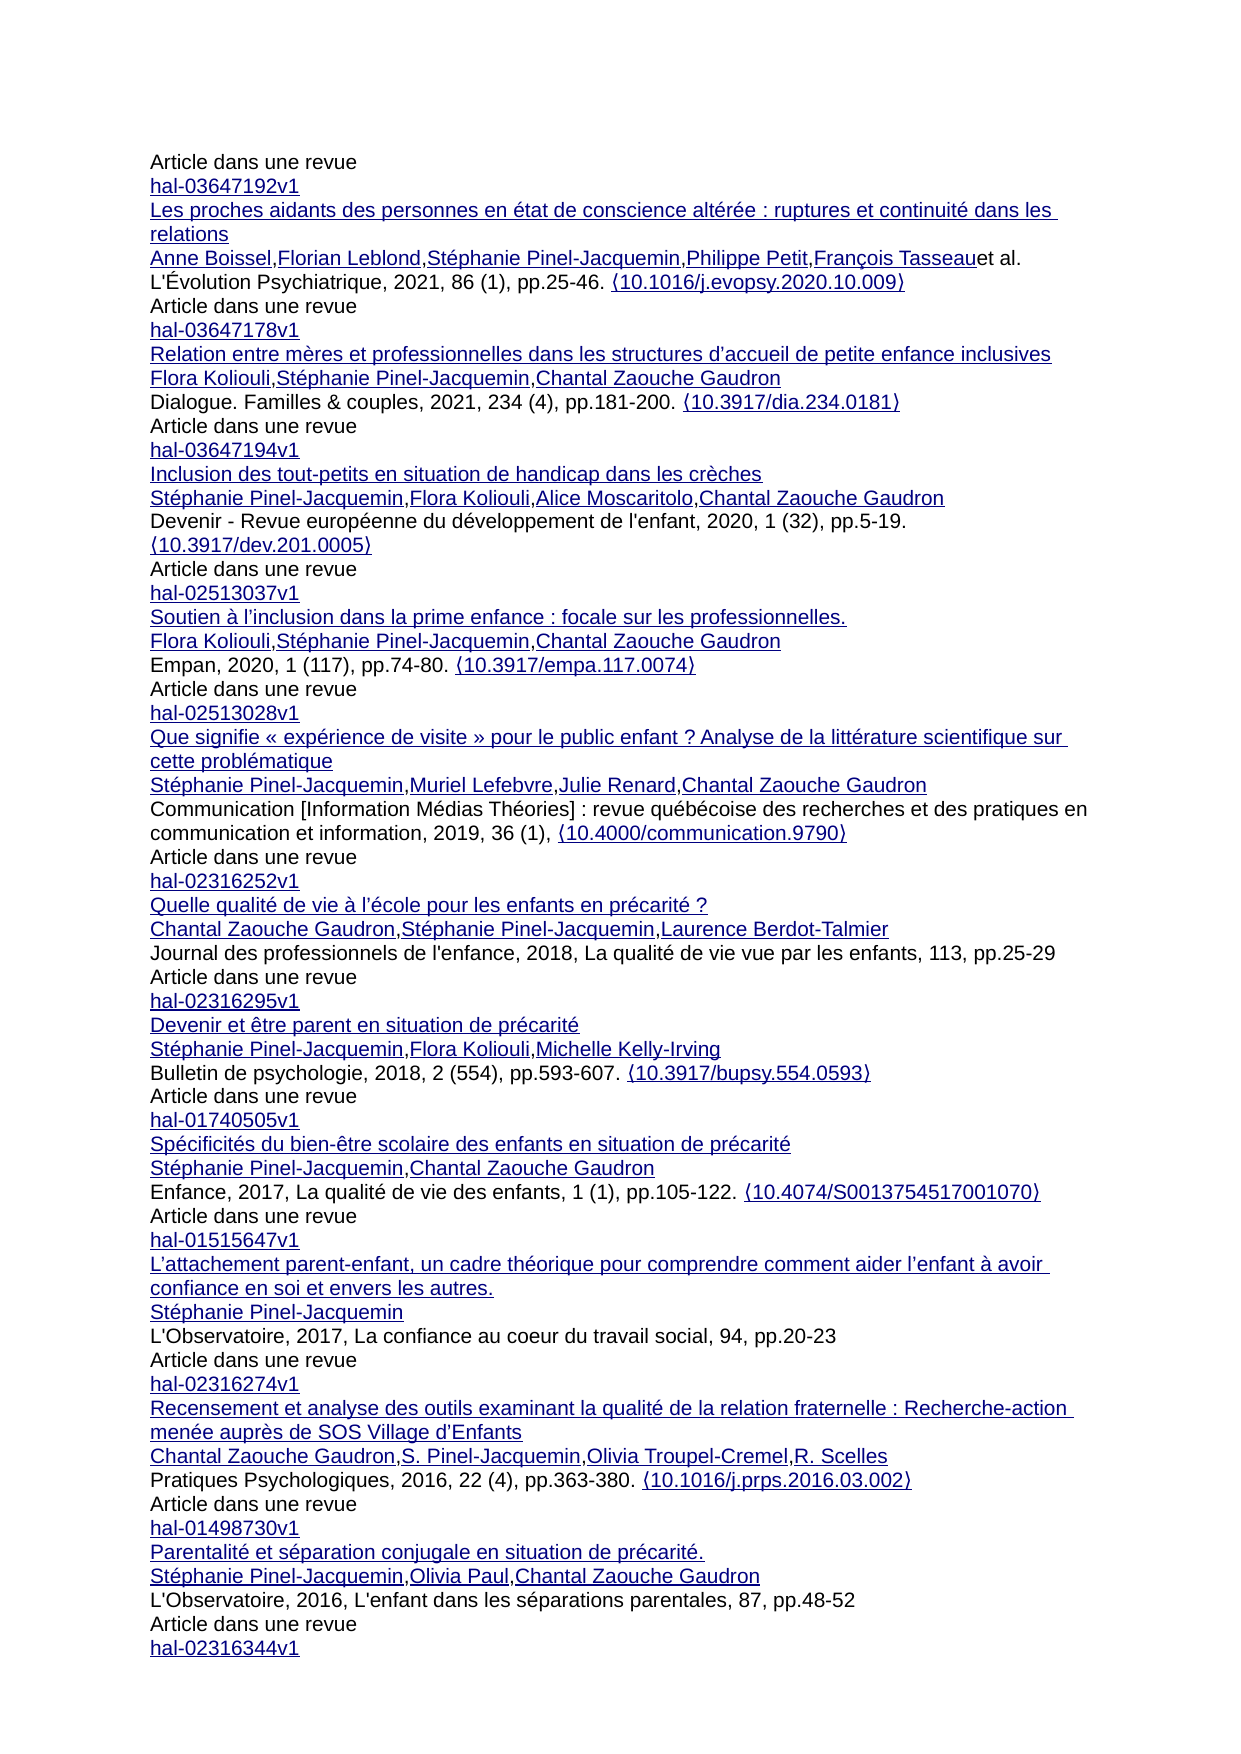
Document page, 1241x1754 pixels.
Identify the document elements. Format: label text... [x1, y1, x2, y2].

table_cell Article dans une revue hal-03647192v1 [150, 150, 1090, 198]
table_cell Les proches aidants des personnes en état de conscience altérée : ruptures et continuité dans les relations Anne Boissel,Florian Leblond,Stéphanie Pinel-Jacquemin,Philippe Petit,François Tasseauet al. L'Évolution Psychiatrique, 2021, 86 (1), pp.25-46. ⟨10.1016/j.evopsy.2020.10.009⟩ Article dans une revue hal-03647178v1 [150, 198, 1090, 342]
table_cell Parentalité et séparation conjugale en situation de précarité. Stéphanie Pinel-Jacquemin,Olivia Paul,Chantal Zaouche Gaudron L'Observatoire, 2016, L'enfant dans les séparations parentales, 87, pp.48-52 Article dans une revue hal-02316344v1 [150, 1540, 1090, 1659]
table_cell Recensement et analyse des outils examinant la qualité de la relation fraternelle : Recherche-action menée auprès de SOS Village d’Enfants Chantal Zaouche Gaudron,S. Pinel-Jacquemin,Olivia Troupel-Cremel,R. Scelles Pratiques Psychologiques, 2016, 22 (4), pp.363-380. ⟨10.1016/j.prps.2016.03.002⟩ Article dans une revue hal-01498730v1 [150, 1396, 1090, 1539]
table_cell L’attachement parent-enfant, un cadre théorique pour comprendre comment aider l’enfant à avoir confiance en soi et envers les autres. Stéphanie Pinel-Jacquemin L'Observatoire, 2017, La confiance au coeur du travail social, 94, pp.20-23 Article dans une revue hal-02316274v1 [150, 1252, 1090, 1396]
table_cell Relation entre mères et professionnelles dans les structures d’accueil de petite enfance inclusives Flora Koliouli,Stéphanie Pinel-Jacquemin,Chantal Zaouche Gaudron Dialogue. Familles & couples, 2021, 234 (4), pp.181-200. ⟨10.3917/dia.234.0181⟩ Article dans une revue hal-03647194v1 [150, 342, 1090, 461]
table_cell Quelle qualité de vie à l’école pour les enfants en précarité ? Chantal Zaouche Gaudron,Stéphanie Pinel-Jacquemin,Laurence Berdot-Talmier Journal des professionnels de l'enfance, 2018, La qualité de vie vue par les enfants, 113, pp.25-29 Article dans une revue hal-02316295v1 [150, 893, 1090, 1012]
table_cell Soutien à l’inclusion dans la prime enfance : focale sur les professionnelles. Flora Koliouli,Stéphanie Pinel-Jacquemin,Chantal Zaouche Gaudron Empan, 2020, 1 (117), pp.74-80. ⟨10.3917/empa.117.0074⟩ Article dans une revue hal-02513028v1 [150, 605, 1090, 725]
table_cell Spécificités du bien-être scolaire des enfants en situation de précarité Stéphanie Pinel-Jacquemin,Chantal Zaouche Gaudron Enfance, 2017, La qualité de vie des enfants, 1 (1), pp.105-122. ⟨10.4074/S0013754517001070⟩ Article dans une revue hal-01515647v1 [150, 1132, 1090, 1252]
table_cell Que signifie « expérience de visite » pour le public enfant ? Analyse de la littérature scientifique sur cette problématique Stéphanie Pinel-Jacquemin,Muriel Lefebvre,Julie Renard,Chantal Zaouche Gaudron Communication [Information Médias Théories] : revue québécoise des recherches et des pratiques en communication et information, 2019, 36 (1), ⟨10.4000/communication.9790⟩ Article dans une revue hal-02316252v1 [150, 725, 1090, 893]
table_cell Devenir et être parent en situation de précarité Stéphanie Pinel-Jacquemin,Flora Koliouli,Michelle Kelly-Irving Bulletin de psychologie, 2018, 2 (554), pp.593-607. ⟨10.3917/bupsy.554.0593⟩ Article dans une revue hal-01740505v1 [150, 1013, 1090, 1132]
table_cell Inclusion des tout-petits en situation de handicap dans les crèches Stéphanie Pinel-Jacquemin,Flora Koliouli,Alice Moscaritolo,Chantal Zaouche Gaudron Devenir - Revue européenne du développement de l'enfant, 2020, 1 (32), pp.5-19. ⟨10.3917/dev.201.0005⟩ Article dans une revue hal-02513037v1 [150, 461, 1090, 605]
